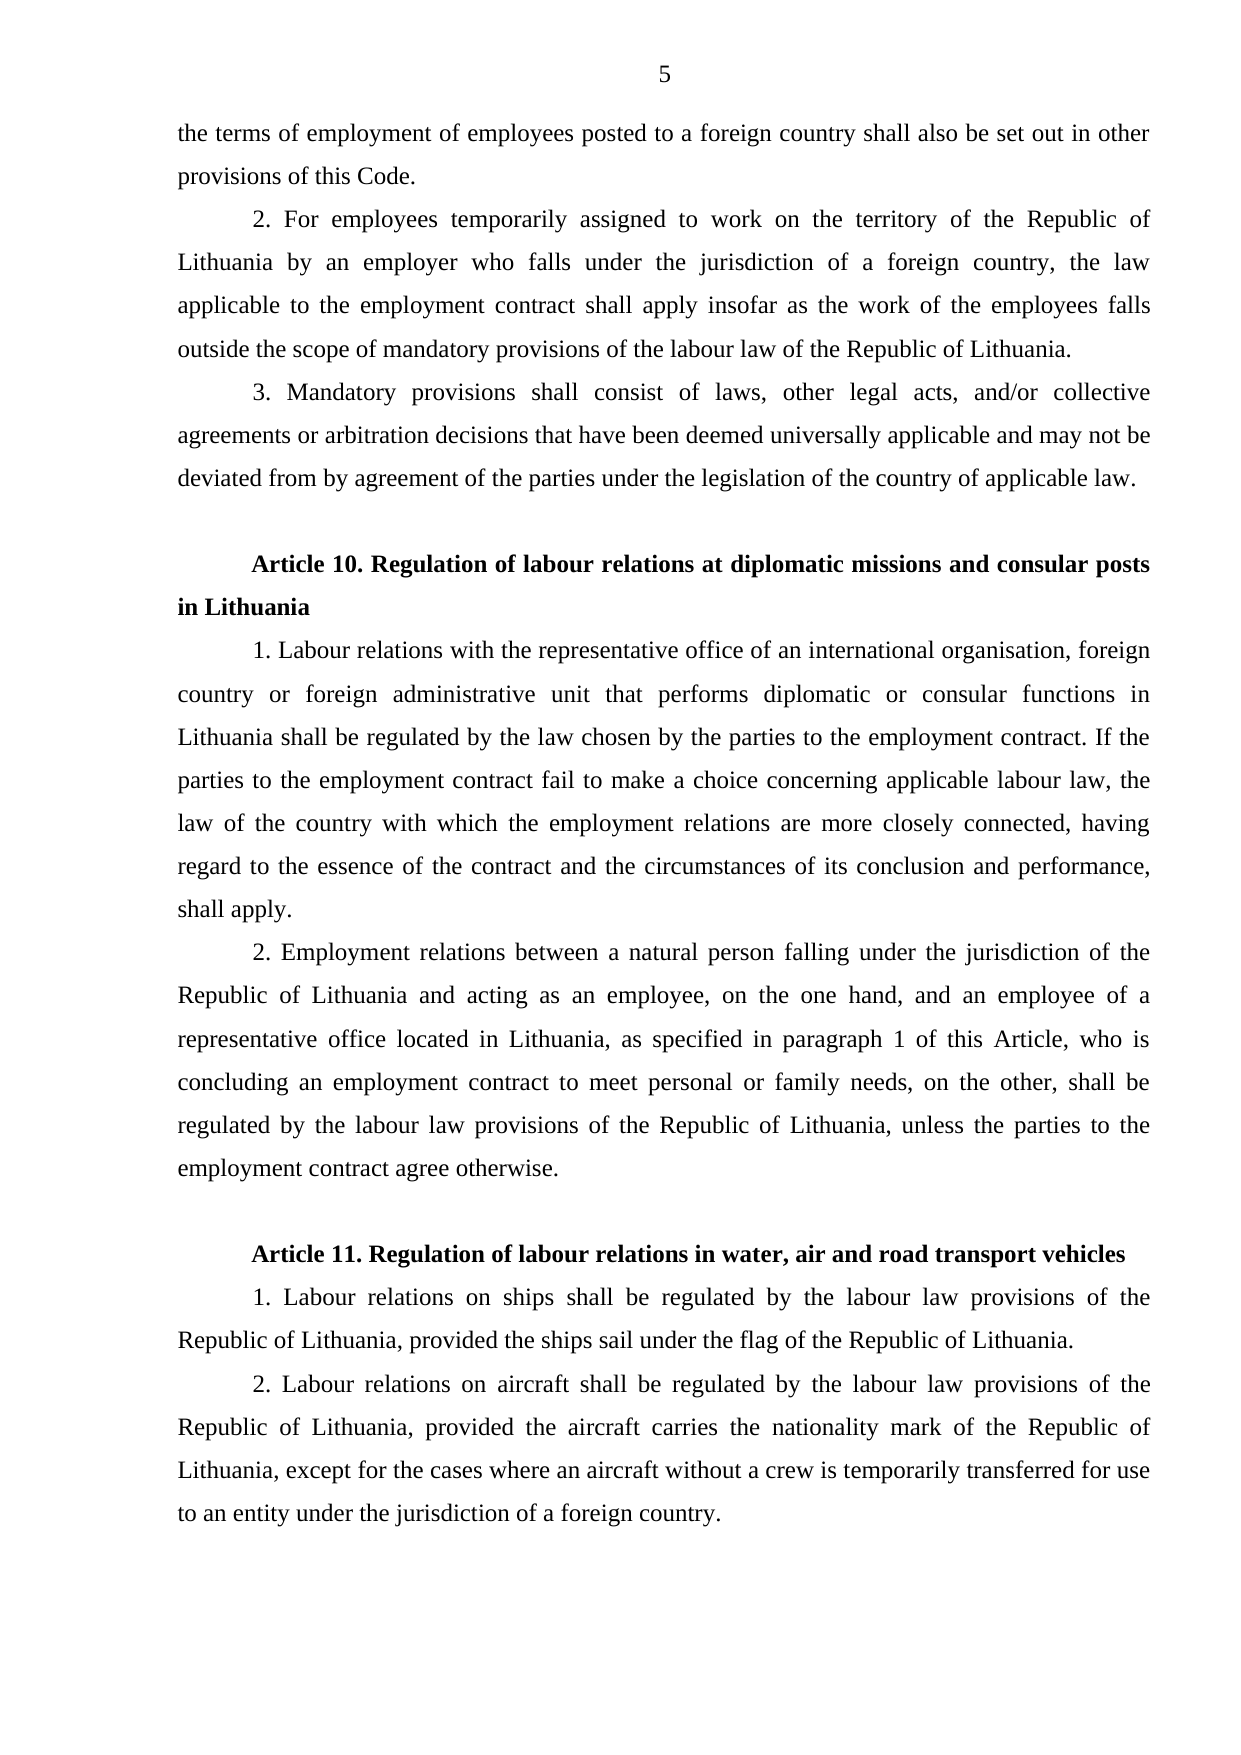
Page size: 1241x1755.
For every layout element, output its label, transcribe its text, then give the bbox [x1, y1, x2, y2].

text 2. Labour relations on aircraft shall be regulated by the labour law provisions of the Republic of Lithuania, provided the aircraft carries the nationality mark of the Republic of Lithuania, except for the cases where an aircraft without a crew is temporarily transferred for use to an entity under the jurisdiction of a foreign country. [177, 1369, 1152, 1527]
text 1. Labour relations with the representative office of an international organisation, foreign country or foreign administrative unit that performs diplomatic or consular functions in Lithuania shall be regulated by the law chosen by the parties to the employment contract. If the parties to the employment contract fail to make a choice concerning applicable labour law, the law of the country with which the employment relations are more closely connected, having regard to the essence of the contract and the circumstances of its conclusion and performance, shall apply. [177, 636, 1152, 923]
text 1. Labour relations on ships shall be regulated by the labour law provisions of the Republic of Lithuania, provided the ships sail under the flag of the Republic of Lithuania. [177, 1282, 1152, 1354]
text the terms of employment of employees posted to a foreign country shall also be set out in other provisions of this Code. [177, 118, 1152, 190]
text Article 10. Regulation of labour relations at diplomatic missions and consular posts in Lithuania [177, 549, 1152, 621]
text 2. Employment relations between a natural person falling under the jurisdiction of the Republic of Lithuania and acting as an employee, on the one hand, and an employee of a representative office located in Lithuania, as specified in paragraph 1 of this Article, who is concluding an employment contract to meet personal or family needs, on the other, shall be regulated by the labour law provisions of the Republic of Lithuania, unless the parties to the employment contract agree otherwise. [177, 937, 1152, 1182]
text 2. For employees temporarily assigned to work on the territory of the Republic of Lithuania by an employer who falls under the jurisdiction of a foreign country, the law applicable to the employment contract shall apply insofar as the work of the employees falls outside the scope of mandatory provisions of the labour law of the Republic of Lithuania. [177, 204, 1152, 362]
text 3. Mandatory provisions shall consist of laws, other legal acts, and/or collective agreements or arbitration decisions that have been deemed universally applicable and may not be deviated from by agreement of the parties under the legislation of the country of applicable law. [177, 377, 1152, 492]
text Article 11. Regulation of labour relations in water, air and road transport vehicles [177, 1239, 1152, 1268]
